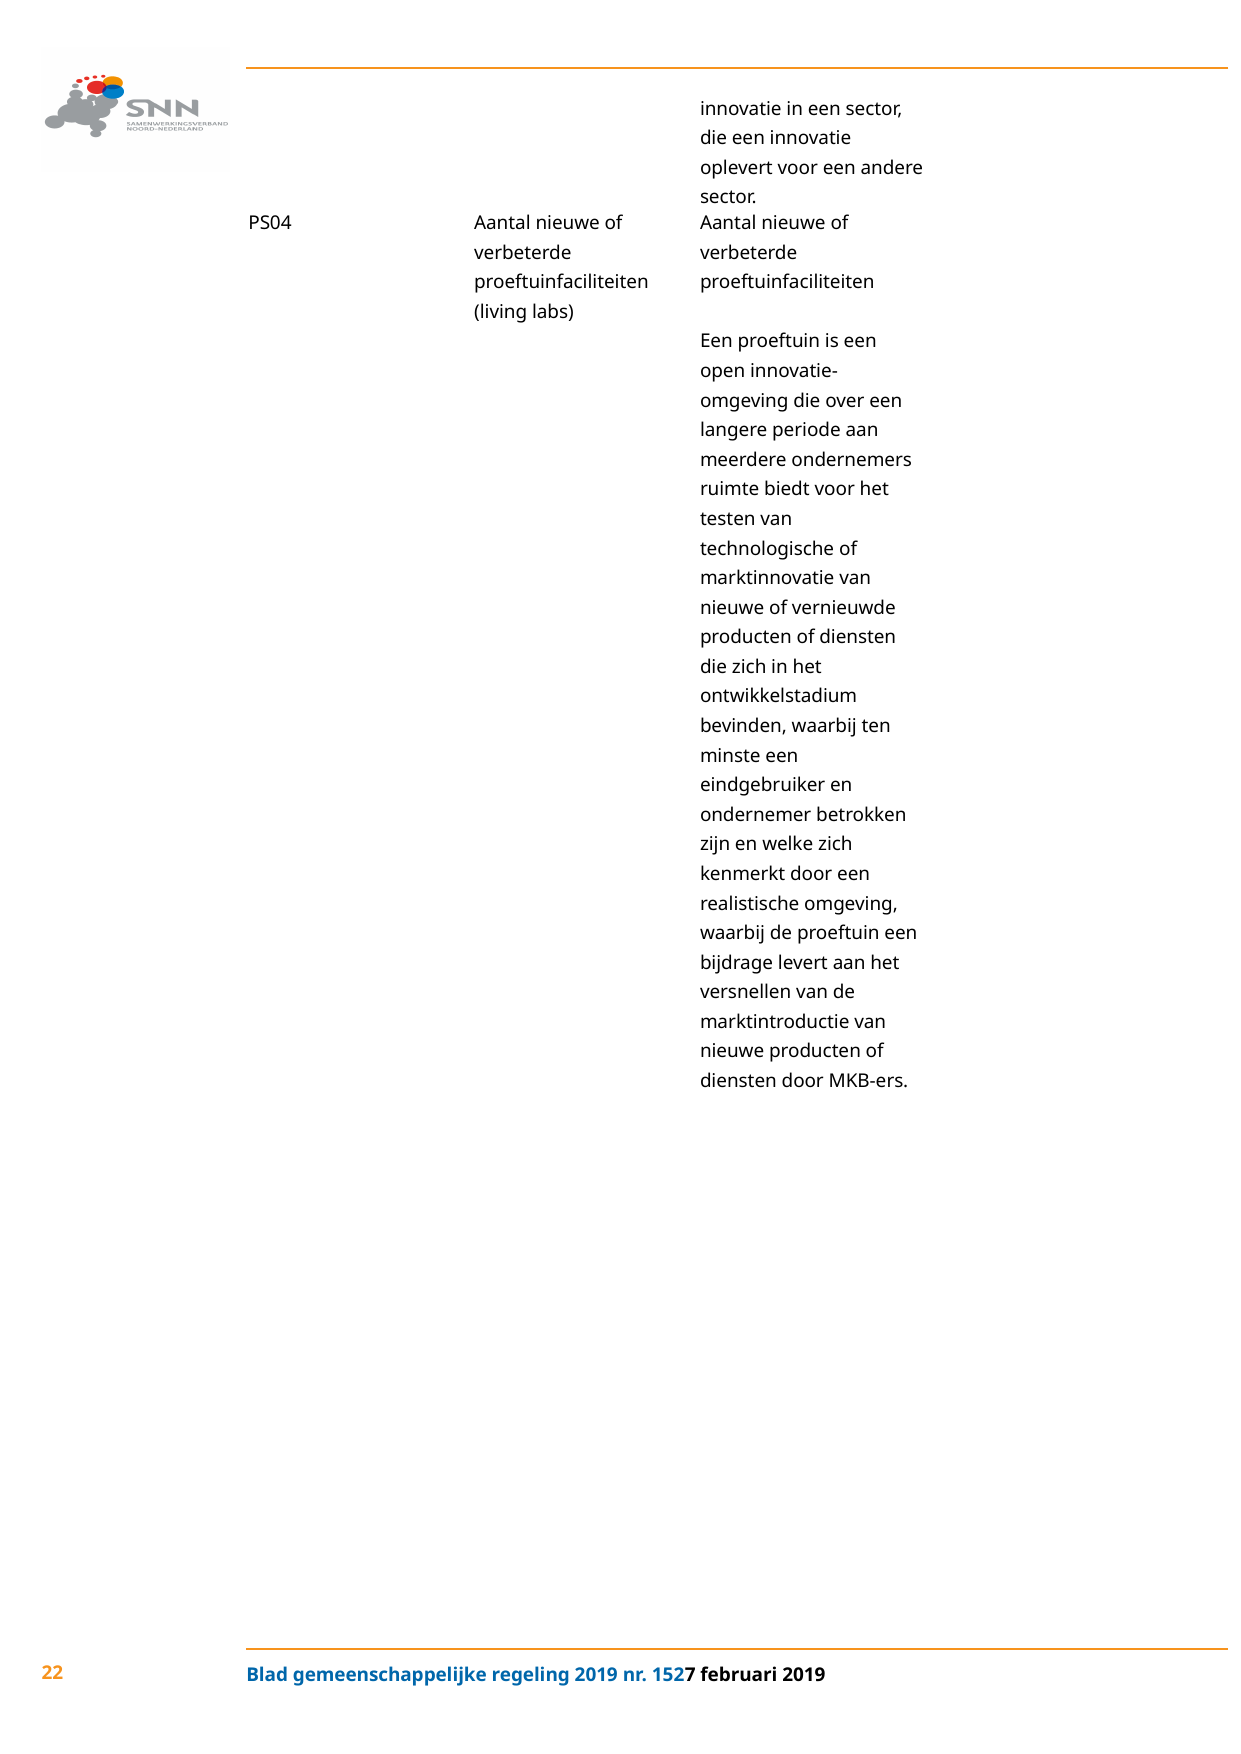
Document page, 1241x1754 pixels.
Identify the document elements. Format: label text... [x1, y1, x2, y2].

table_cell [248, 95, 474, 209]
table_cell innovatie in een sector, die een innovatie oplevert voor een andere sector. [700, 95, 926, 209]
table_cell Aantal nieuwe of verbeterde proeftuinfaciliteiten Een proeftuin is een open innovatie-omgeving die over een langere periode aan meerdere ondernemers ruimte biedt voor het testen van technologische of marktinnovatie van nieuwe of vernieuwde producten of diensten die zich in het ontwikkelstadium bevinden, waarbij ten minste een eindgebruiker en ondernemer betrokken zijn en welke zich kenmerkt door een realistische omgeving, waarbij de proeftuin een bijdrage levert aan het versnellen van de marktintroductie van nieuwe producten of diensten door MKB-ers. [700, 209, 926, 1122]
table_cell PS04 [248, 209, 474, 1122]
picture [41, 47, 231, 172]
table_cell Aantal nieuwe of verbeterde proeftuinfaciliteiten (living labs) [474, 209, 700, 1122]
table_cell [926, 95, 1152, 209]
table_cell [926, 209, 1152, 1122]
table_cell [474, 95, 700, 209]
